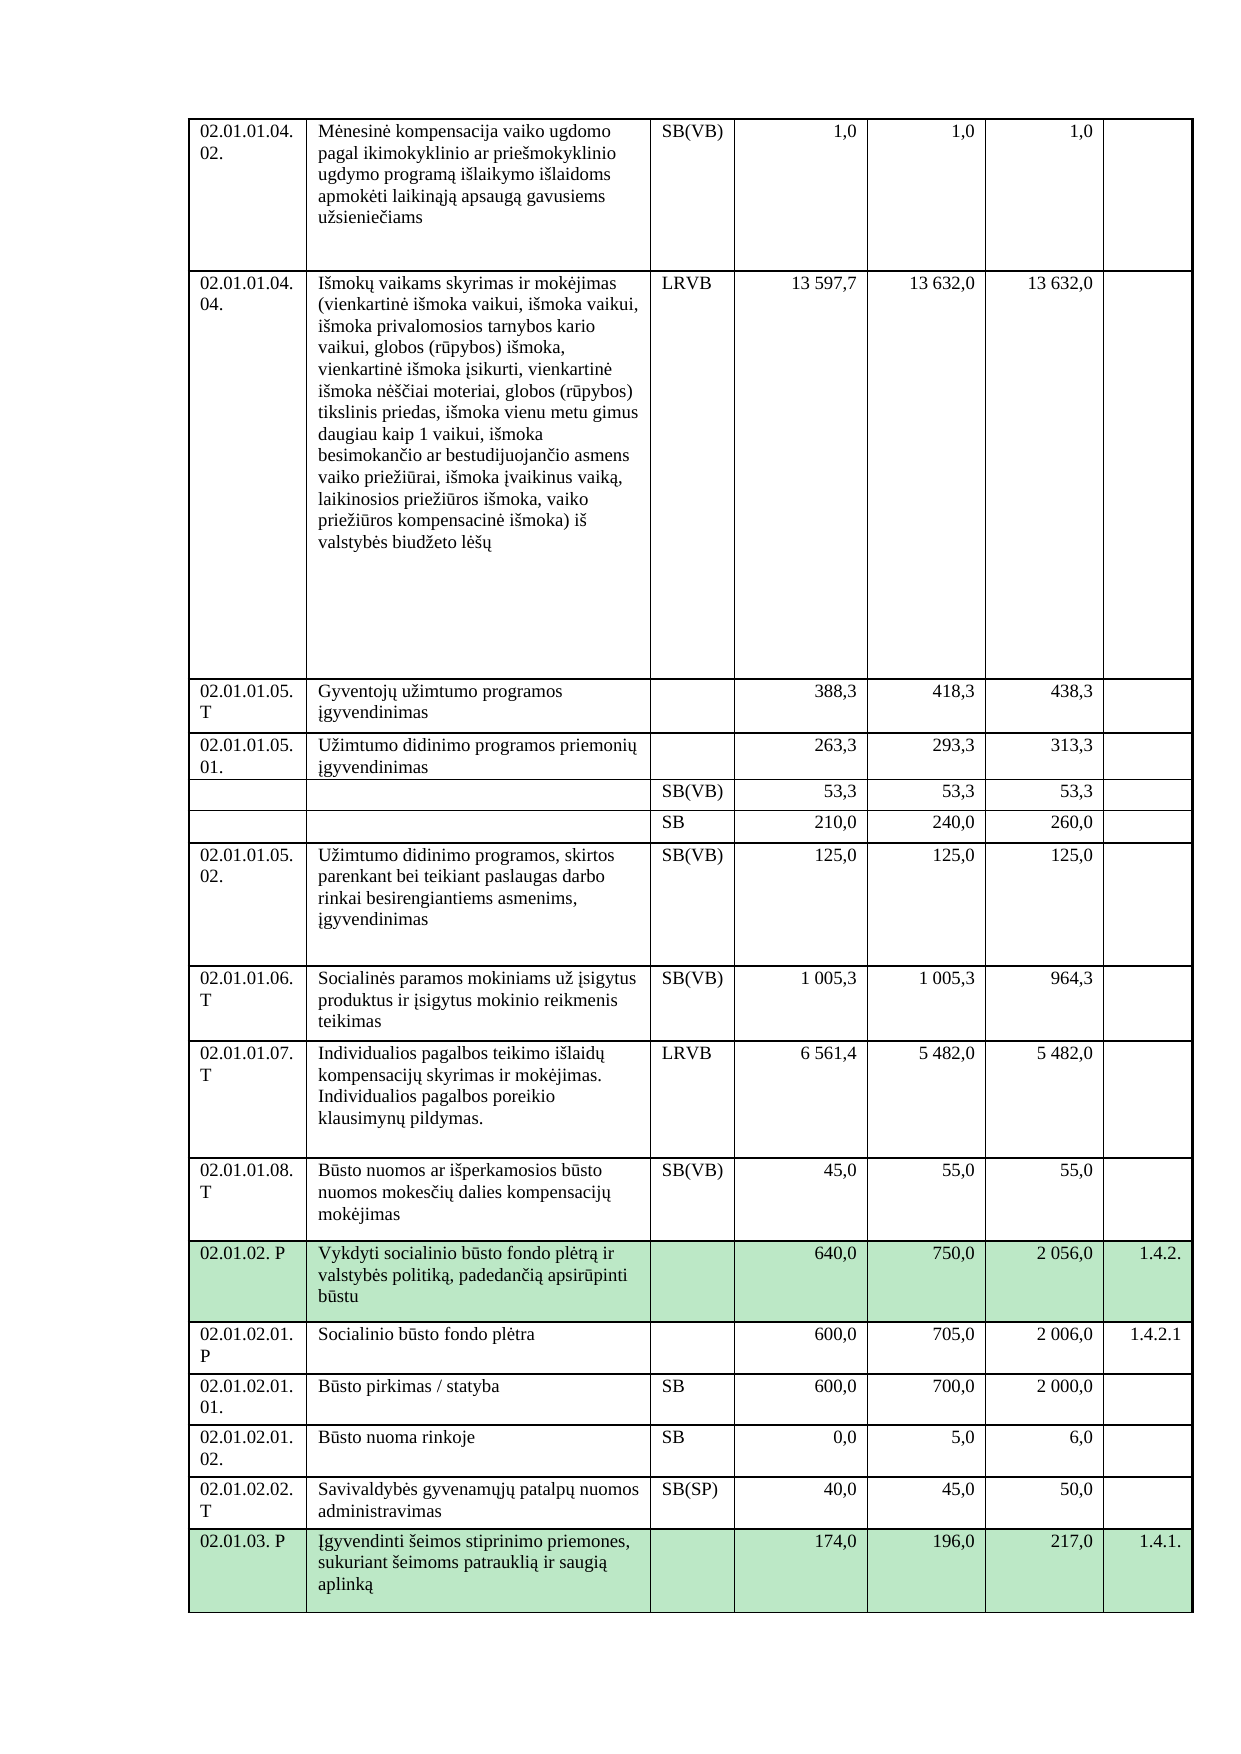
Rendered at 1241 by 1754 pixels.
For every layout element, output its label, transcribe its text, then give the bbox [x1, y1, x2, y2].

table_cell 6,0 [986, 1426, 1103, 1476]
table_cell LRVB [651, 1042, 734, 1157]
table_cell SB(VB) [651, 780, 734, 810]
table_cell Mėnesinė kompensacija vaiko ugdomo pagal ikimokyklinio ar priešmokyklinio ugdymo programą išlaikymo išlaidoms apmokėti laikinąją apsaugą gavusiems užsieniečiams [307, 120, 650, 270]
table_cell 02.01.02. P [190, 1242, 306, 1321]
table_cell [1194, 810, 1222, 842]
table_cell 1.4.1. [1104, 1530, 1191, 1612]
table_cell 2 056,0 [986, 1242, 1103, 1321]
table_cell [1104, 1159, 1191, 1240]
table_cell [651, 734, 734, 779]
table_cell [1194, 270, 1222, 677]
table_cell 02.01.01.05. T [190, 680, 306, 732]
table_cell 125,0 [868, 844, 985, 965]
table_cell [1194, 779, 1222, 810]
table_cell 02.01.01.05.02. [190, 844, 306, 965]
table_cell [1104, 680, 1191, 732]
table_cell 1 005,3 [868, 967, 985, 1040]
table_cell 313,3 [986, 734, 1103, 779]
table_cell Įgyvendinti šeimos stiprinimo priemones, sukuriant šeimoms patrauklią ir saugią aplinką [307, 1530, 650, 1612]
table_cell 125,0 [986, 844, 1103, 965]
table_cell 438,3 [986, 680, 1103, 732]
table_cell 174,0 [735, 1530, 867, 1612]
table_cell [1194, 1321, 1222, 1373]
table_cell [190, 780, 306, 810]
table_cell Užimtumo didinimo programos, skirtos parenkant bei teikiant paslaugas darbo rinkai besirengiantiems asmenims, įgyvendinimas [307, 844, 650, 965]
table_cell Būsto pirkimas / statyba [307, 1375, 650, 1424]
table_cell [1194, 1240, 1222, 1321]
table_cell 750,0 [868, 1242, 985, 1321]
table_cell 53,3 [986, 780, 1103, 810]
table_cell 02.01.01.08. T [190, 1159, 306, 1240]
table_cell [651, 1530, 734, 1612]
table_cell SB(SP) [651, 1478, 734, 1527]
table_cell 40,0 [735, 1478, 867, 1527]
table_cell 02.01.02.02. T [190, 1478, 306, 1527]
table_cell [1104, 1426, 1191, 1476]
table_cell Išmokų vaikams skyrimas ir mokėjimas (vienkartinė išmoka vaikui, išmoka vaikui, išmoka privalomosios tarnybos kario vaikui, globos (rūpybos) išmoka, vienkartinė išmoka įsikurti, vienkartinė išmoka nėščiai moteriai, globos (rūpybos) tikslinis priedas, išmoka vienu metu gimus daugiau kaip 1 vaikui, išmoka besimokančio ar bestudijuojančio asmens vaiko priežiūrai, išmoka įvaikinus vaiką, laikinosios priežiūros išmoka, vaiko priežiūros kompensacinė išmoka) iš valstybės biudžeto lėšų [307, 272, 650, 677]
table_cell 700,0 [868, 1375, 985, 1424]
table_cell 13 632,0 [868, 272, 985, 677]
table_cell 02.01.01.04.02. [190, 120, 306, 270]
table_cell 600,0 [735, 1323, 867, 1373]
table_cell 02.01.02.01.01. [190, 1375, 306, 1424]
table_cell [307, 780, 650, 810]
table_cell [1104, 967, 1191, 1040]
table_cell Socialinės paramos mokiniams už įsigytus produktus ir įsigytus mokinio reikmenis teikimas [307, 967, 650, 1040]
table_cell [651, 1242, 734, 1321]
table_cell SB [651, 1375, 734, 1424]
table_cell 2 006,0 [986, 1323, 1103, 1373]
table_cell 13 632,0 [986, 272, 1103, 677]
table_cell [1194, 732, 1222, 779]
table_cell 02.01.03. P [190, 1530, 306, 1612]
table_cell 196,0 [868, 1530, 985, 1612]
table_cell 02.01.02.01. P [190, 1323, 306, 1373]
table_cell [1104, 272, 1191, 677]
table_cell [1104, 811, 1191, 842]
table_cell Užimtumo didinimo programos priemonių įgyvendinimas [307, 734, 650, 779]
table_cell 5 482,0 [868, 1042, 985, 1157]
table_cell 217,0 [986, 1530, 1103, 1612]
table_cell 1,0 [986, 120, 1103, 270]
table_cell [1194, 965, 1222, 1040]
table_cell 55,0 [868, 1159, 985, 1240]
table_cell [1194, 118, 1222, 270]
table_cell [307, 811, 650, 842]
table_cell Vykdyti socialinio būsto fondo plėtrą ir valstybės politiką, padedančią apsirūpinti būstu [307, 1242, 650, 1321]
table_cell [1104, 1042, 1191, 1157]
table_cell 263,3 [735, 734, 867, 779]
table_cell 260,0 [986, 811, 1103, 842]
table_cell 02.01.01.07. T [190, 1042, 306, 1157]
table_cell [651, 680, 734, 732]
table_cell SB(VB) [651, 120, 734, 270]
table_cell [1194, 1373, 1222, 1424]
table_cell 5,0 [868, 1426, 985, 1476]
table_cell 0,0 [735, 1426, 867, 1476]
table_cell [1194, 1528, 1222, 1612]
table_cell 1,0 [868, 120, 985, 270]
table_cell 125,0 [735, 844, 867, 965]
table_cell Socialinio būsto fondo plėtra [307, 1323, 650, 1373]
table_cell [190, 811, 306, 842]
table_cell 45,0 [735, 1159, 867, 1240]
table_cell SB(VB) [651, 844, 734, 965]
table_cell 50,0 [986, 1478, 1103, 1527]
table_cell SB(VB) [651, 967, 734, 1040]
table_cell LRVB [651, 272, 734, 677]
table_cell [1194, 678, 1222, 732]
table_cell SB(VB) [651, 1159, 734, 1240]
table_cell 1,0 [735, 120, 867, 270]
table_cell 705,0 [868, 1323, 985, 1373]
table_cell 5 482,0 [986, 1042, 1103, 1157]
table_cell 210,0 [735, 811, 867, 842]
table_cell [1104, 780, 1191, 810]
table_cell Gyventojų užimtumo programos įgyvendinimas [307, 680, 650, 732]
table_cell 293,3 [868, 734, 985, 779]
table_cell Savivaldybės gyvenamųjų patalpų nuomos administravimas [307, 1478, 650, 1527]
table_cell Būsto nuoma rinkoje [307, 1426, 650, 1476]
table_cell 600,0 [735, 1375, 867, 1424]
table_cell Individualios pagalbos teikimo išlaidų kompensacijų skyrimas ir mokėjimas. Individualios pagalbos poreikio klausimynų pildymas. [307, 1042, 650, 1157]
table_cell 02.01.01.05.01. [190, 734, 306, 779]
table_cell 964,3 [986, 967, 1103, 1040]
table_cell Būsto nuomos ar išperkamosios būsto nuomos mokesčių dalies kompensacijų mokėjimas [307, 1159, 650, 1240]
table_cell SB [651, 811, 734, 842]
table_cell [1194, 1157, 1222, 1240]
table_cell 6 561,4 [735, 1042, 867, 1157]
table_cell 02.01.02.01.02. [190, 1426, 306, 1476]
table_cell [1104, 1375, 1191, 1424]
table_cell [1104, 1478, 1191, 1527]
table_cell 45,0 [868, 1478, 985, 1527]
table_cell 240,0 [868, 811, 985, 842]
table_cell [1104, 120, 1191, 270]
table_cell [1104, 734, 1191, 779]
table_cell [651, 1323, 734, 1373]
table_cell 2 000,0 [986, 1375, 1103, 1424]
table_cell 1.4.2. [1104, 1242, 1191, 1321]
table_cell 1 005,3 [735, 967, 867, 1040]
table_cell 55,0 [986, 1159, 1103, 1240]
table_cell 02.01.01.06. T [190, 967, 306, 1040]
table_cell 02.01.01.04.04. [190, 272, 306, 677]
table_cell [1104, 844, 1191, 965]
table_cell [1194, 842, 1222, 965]
table_cell 418,3 [868, 680, 985, 732]
table_cell 640,0 [735, 1242, 867, 1321]
table_cell [1194, 1040, 1222, 1157]
table_cell SB [651, 1426, 734, 1476]
table_cell 13 597,7 [735, 272, 867, 677]
table_cell 1.4.2.1 [1104, 1323, 1191, 1373]
table_cell 53,3 [735, 780, 867, 810]
table_cell [1194, 1424, 1222, 1476]
table_cell [1194, 1476, 1222, 1527]
table_cell 388,3 [735, 680, 867, 732]
table_cell 53,3 [868, 780, 985, 810]
